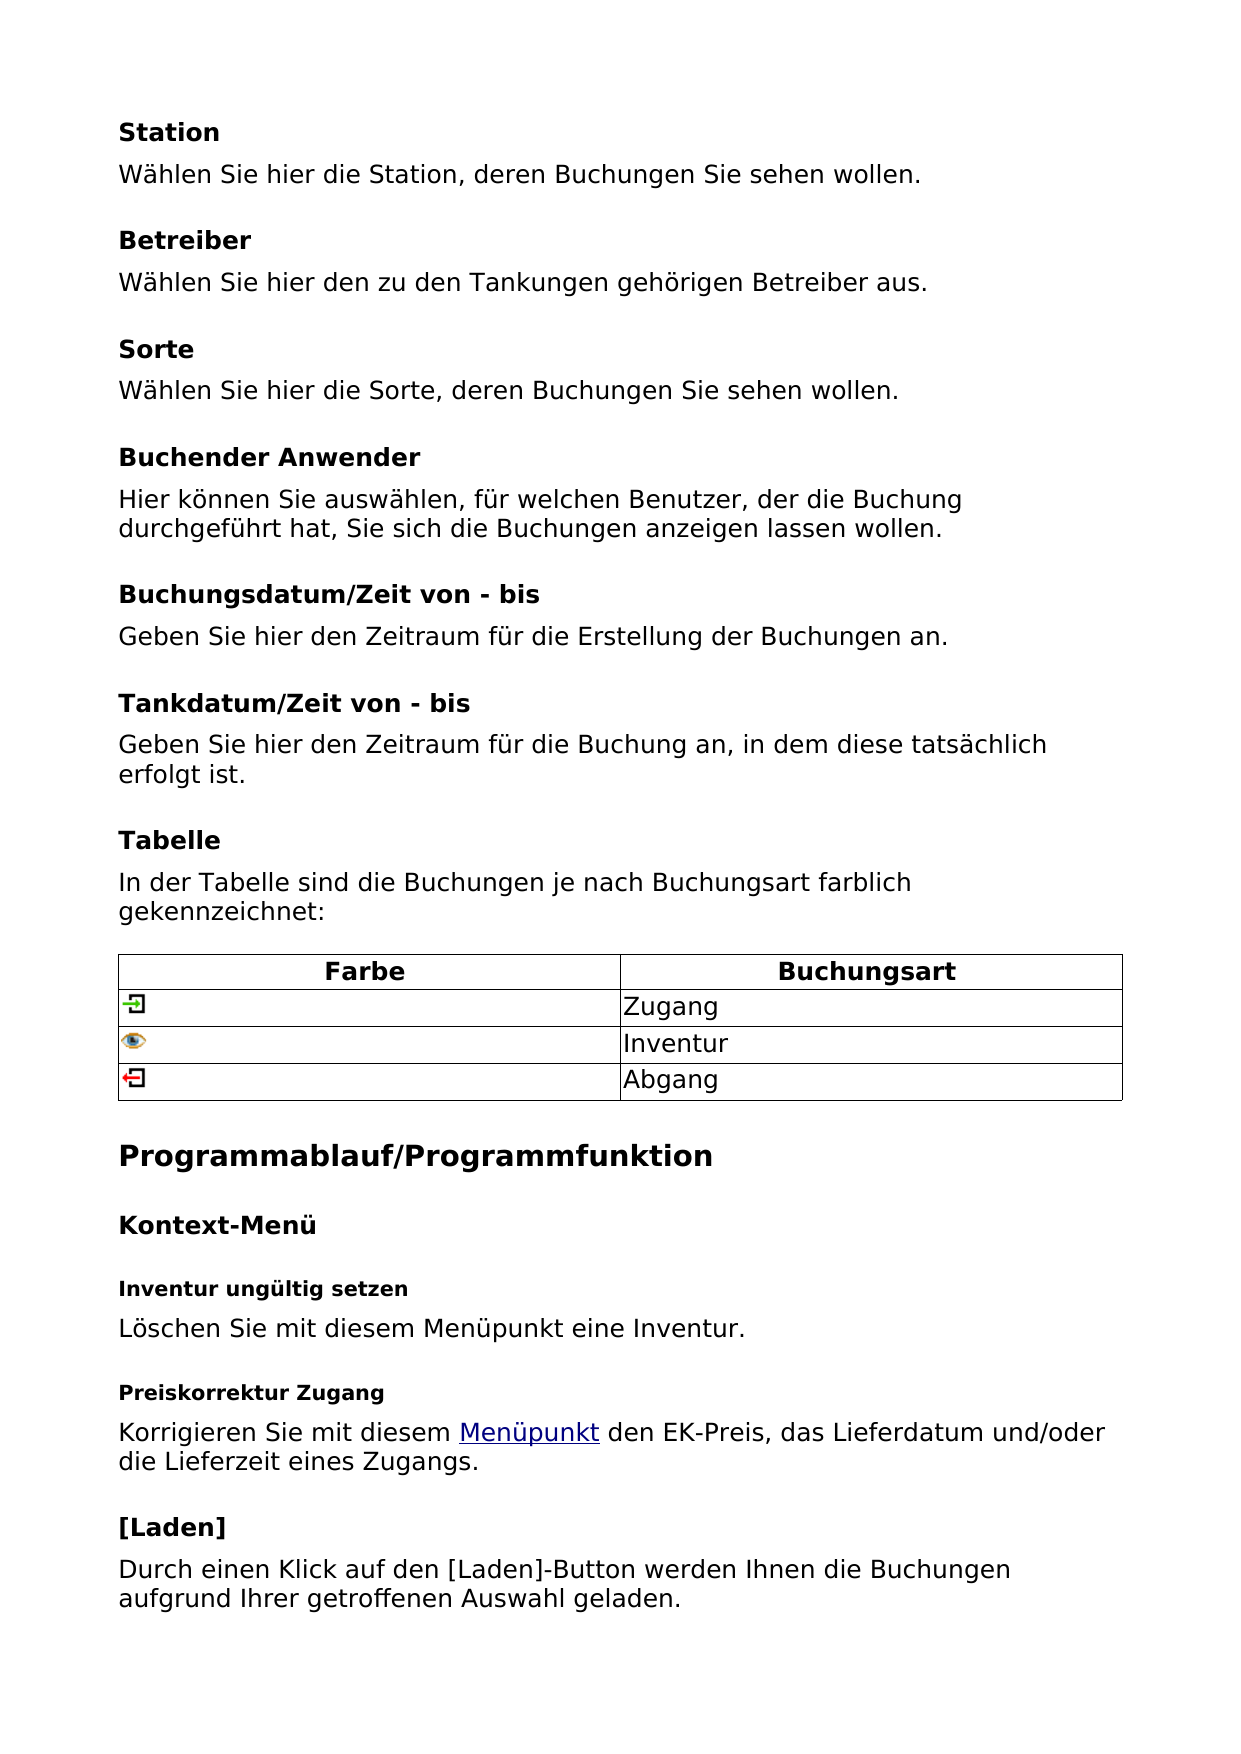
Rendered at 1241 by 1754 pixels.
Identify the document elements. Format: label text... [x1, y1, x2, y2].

subtitle Kontext-Menü [118, 1211, 1122, 1240]
subtitle Programmablauf/Programmfunktion [118, 1139, 1122, 1173]
picture [121, 1028, 147, 1054]
picture [121, 991, 147, 1017]
text Korrigieren Sie mit diesem Menüpunkt den EK-Preis, das Lieferdatum und/oder die Lieferzeit eines Zugangs. [118, 1418, 1122, 1476]
text In der Tabelle sind die Buchungen je nach Buchungsart farblich gekennzeichnet: [118, 868, 1122, 926]
table_cell Abgang [621, 1064, 1122, 1099]
text Geben Sie hier den Zeitraum für die Erstellung der Buchungen an. [118, 622, 1122, 651]
subtitle Inventur ungültig setzen [118, 1277, 1122, 1302]
table_cell [119, 1027, 620, 1063]
subtitle Preiskorrektur Zugang [118, 1381, 1122, 1405]
text Durch einen Klick auf den [Laden]-Button werden Ihnen die Buchungen aufgrund Ihrer getroffenen Auswahl geladen. [118, 1555, 1122, 1613]
table_header Buchungsart [621, 955, 1122, 989]
text Löschen Sie mit diesem Menüpunkt eine Inventur. [118, 1314, 1122, 1343]
table_cell [119, 1064, 620, 1099]
subtitle Betreiber [118, 226, 1122, 256]
subtitle Tankdatum/Zeit von - bis [118, 689, 1122, 718]
text Wählen Sie hier die Station, deren Buchungen Sie sehen wollen. [118, 160, 1122, 189]
table_cell [119, 990, 620, 1026]
subtitle Station [118, 118, 1122, 147]
text Wählen Sie hier die Sorte, deren Buchungen Sie sehen wollen. [118, 376, 1122, 406]
subtitle Tabelle [118, 826, 1122, 856]
table_header Farbe [119, 955, 620, 989]
subtitle Sorte [118, 335, 1122, 364]
subtitle [Laden] [118, 1513, 1122, 1543]
table_cell Zugang [621, 990, 1122, 1026]
picture [121, 1065, 147, 1091]
subtitle Buchender Anwender [118, 443, 1122, 472]
table_cell Inventur [621, 1027, 1122, 1063]
text Geben Sie hier den Zeitraum für die Buchung an, in dem diese tatsächlich erfolgt ist. [118, 731, 1122, 789]
text Hier können Sie auswählen, für welchen Benutzer, der die Buchung durchgeführt hat, Sie sich die Buchungen anzeigen lassen wollen. [118, 485, 1122, 543]
text Wählen Sie hier den zu den Tankungen gehörigen Betreiber aus. [118, 268, 1122, 297]
subtitle Buchungsdatum/Zeit von - bis [118, 581, 1122, 610]
